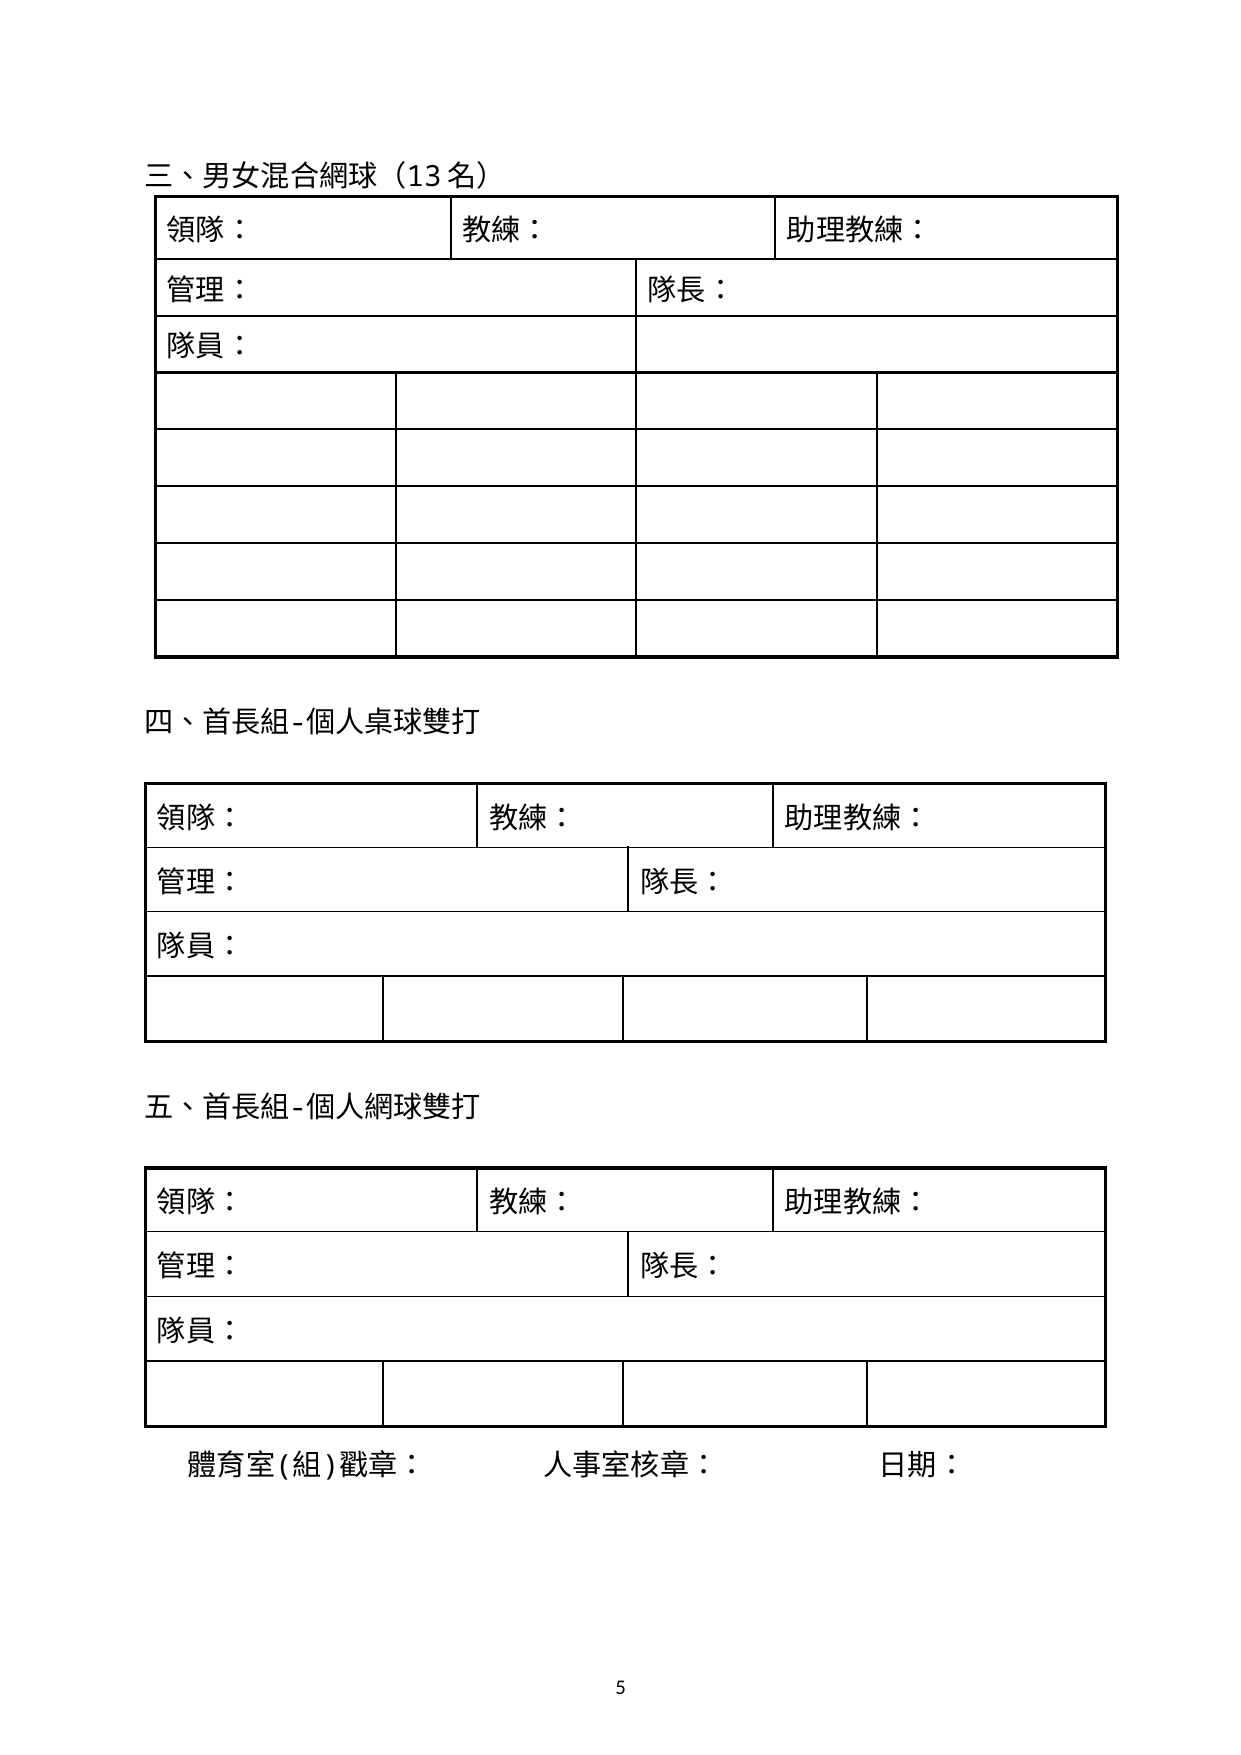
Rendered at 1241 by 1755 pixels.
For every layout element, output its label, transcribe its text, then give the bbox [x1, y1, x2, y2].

table_cell 隊長： [629, 848, 1104, 911]
table_cell 隊員： [147, 912, 1104, 975]
table_cell [878, 430, 1116, 485]
table_header 助理教練： [774, 1170, 1104, 1231]
table_cell [157, 430, 395, 485]
text 五、首長組-個人網球雙打 [144, 1083, 1111, 1126]
table_cell 隊員： [147, 1297, 1104, 1360]
table_cell [157, 601, 395, 655]
table_cell 管理： [157, 260, 635, 315]
table_cell [878, 544, 1116, 598]
table_cell [397, 430, 635, 485]
text 三、男女混合網球（13名） [144, 152, 1111, 194]
table_cell [157, 487, 395, 542]
table_cell 管理： [147, 1232, 627, 1296]
table_cell [868, 977, 1104, 1040]
table_header 教練： [478, 785, 772, 846]
table_cell [147, 977, 382, 1040]
table_cell [397, 544, 635, 598]
table_cell [624, 1362, 866, 1425]
table_cell 隊員： [157, 317, 635, 371]
text 四、首長組-個人桌球雙打 [144, 699, 1111, 741]
table_cell [397, 601, 635, 655]
table_cell 隊長： [637, 260, 1116, 315]
table_cell [868, 1362, 1104, 1425]
table_cell [878, 601, 1116, 655]
table_cell [384, 1362, 622, 1425]
table_cell [637, 487, 876, 542]
table_header 教練： [478, 1170, 772, 1231]
table_cell [157, 374, 395, 428]
table_cell [878, 487, 1116, 542]
table_header 領隊： [147, 1170, 476, 1231]
table_header 助理教練： [776, 198, 1116, 258]
table_header 助理教練： [774, 785, 1104, 846]
table_cell [637, 544, 876, 598]
table_cell [624, 977, 866, 1040]
table_cell [397, 374, 635, 428]
table_cell 管理： [147, 848, 627, 911]
table_cell [637, 317, 1116, 371]
table_header 領隊： [157, 198, 450, 258]
table_cell [147, 1362, 382, 1425]
table_cell [878, 374, 1116, 428]
table_cell 隊長： [629, 1232, 1104, 1296]
table_header 教練： [452, 198, 774, 258]
table_cell [384, 977, 622, 1040]
table_header 領隊： [147, 785, 476, 846]
table_cell [637, 430, 876, 485]
text 體育室(組)戳章： 人事室核章： 日期： [187, 1442, 1111, 1484]
table_cell [157, 544, 395, 598]
table_cell [637, 601, 876, 655]
table_cell [637, 374, 876, 428]
table_cell [397, 487, 635, 542]
